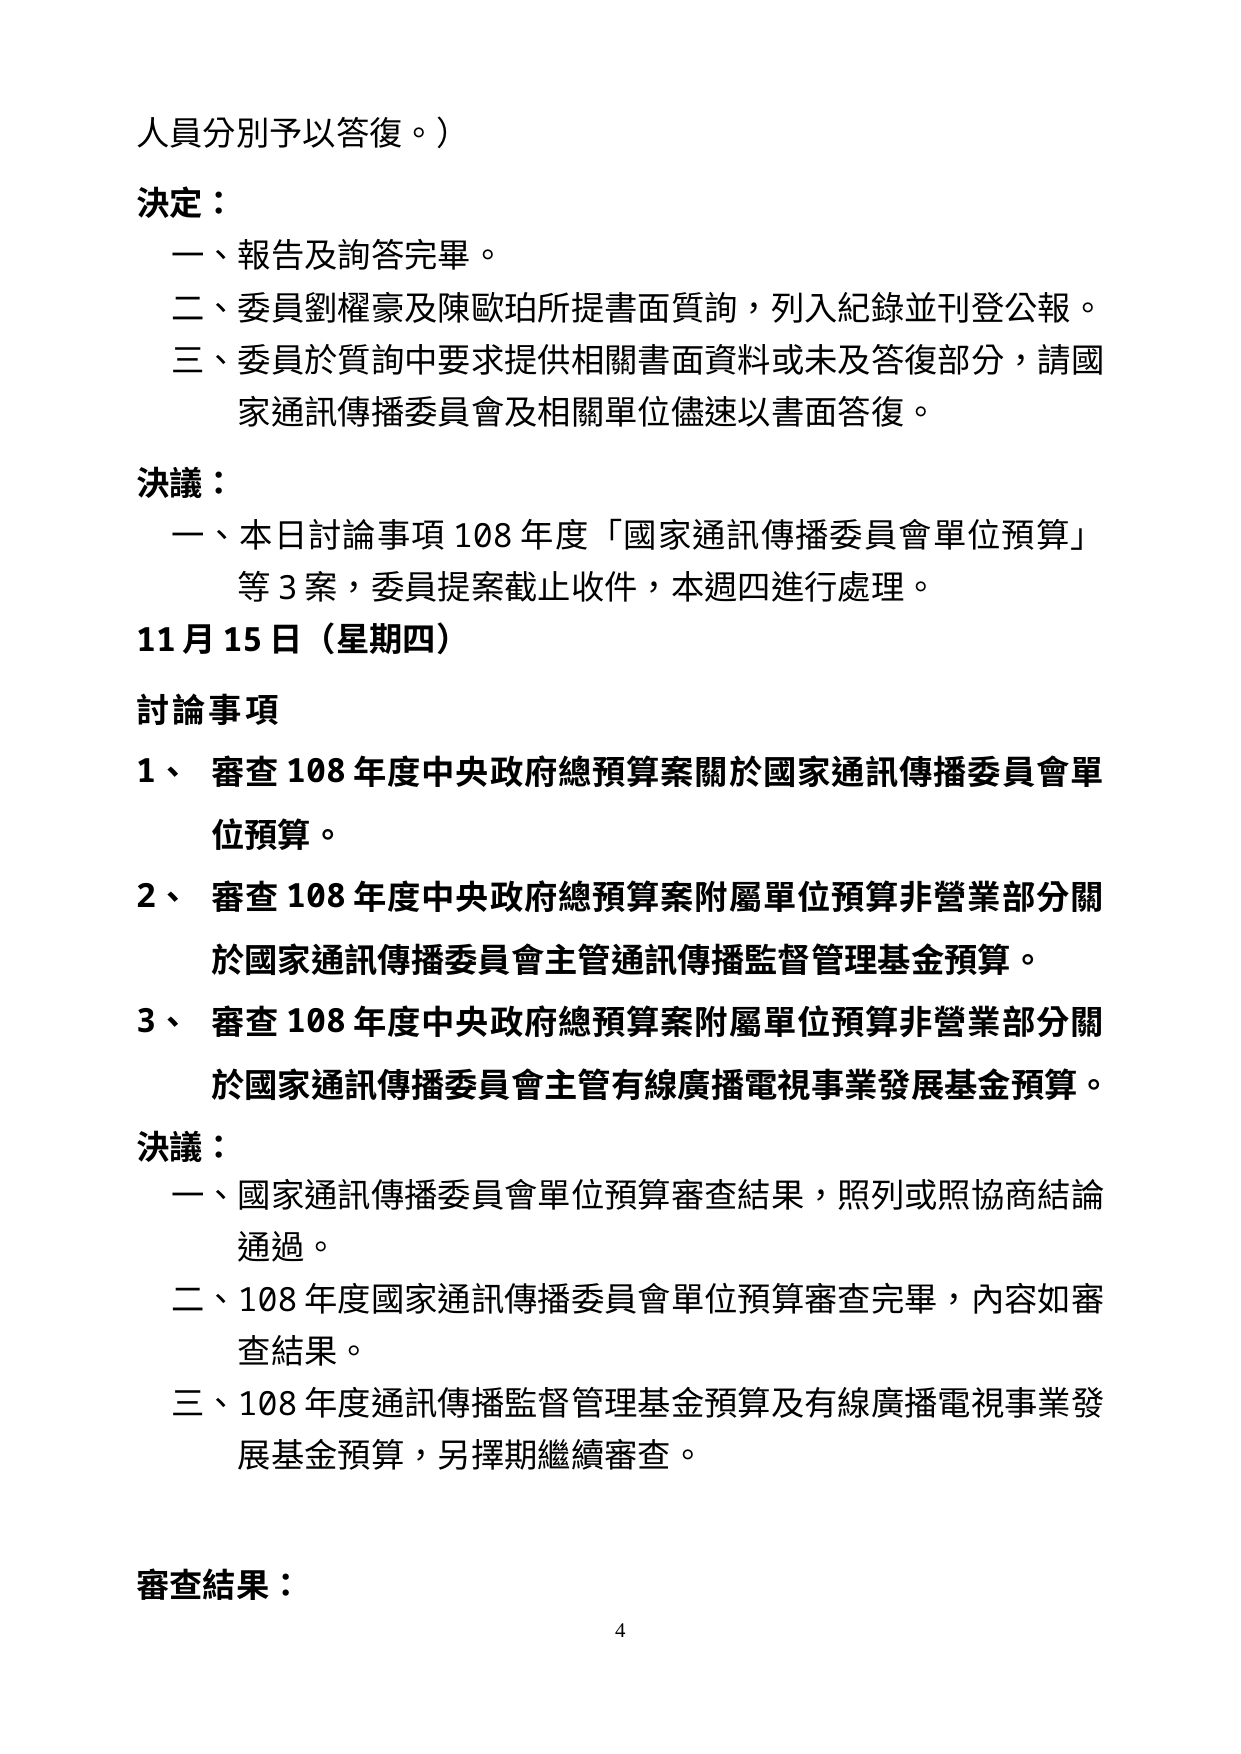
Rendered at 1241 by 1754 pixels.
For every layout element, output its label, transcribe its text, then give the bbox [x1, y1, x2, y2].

text 決定： [136, 174, 1104, 226]
text 人員分別予以答復。） [136, 103, 1104, 155]
text 二、108年度國家通訊傳播委員會單位預算審查完畢，內容如審查結果。 [171, 1270, 1104, 1374]
text 一、本日討論事項108年度「國家通訊傳播委員會單位預算」等3案，委員提案截止收件，本週四進行處理。 [171, 505, 1104, 609]
text 審查結果： [136, 1541, 1104, 1603]
list 審查108年度中央政府總預算案附屬單位預算非營業部分關於國家通訊傳播委員會主管有線廣播電視事業發展基金預算。 [136, 978, 1104, 1103]
list 審查108年度中央政府總預算案附屬單位預算非營業部分關於國家通訊傳播委員會主管通訊傳播監督管理基金預算。 [136, 853, 1104, 978]
text 二、委員劉櫂豪及陳歐珀所提書面質詢，列入紀錄並刊登公報。 [171, 278, 1104, 330]
text 一、報告及詢答完畢。 [171, 226, 1104, 278]
text 決議： [136, 1103, 1104, 1166]
text 三、108年度通訊傳播監督管理基金預算及有線廣播電視事業發展基金預算，另擇期繼續審查。 [171, 1374, 1104, 1478]
text 三、委員於質詢中要求提供相關書面資料或未及答復部分，請國家通訊傳播委員會及相關單位儘速以書面答復。 [171, 330, 1104, 434]
text 決議： [136, 453, 1104, 505]
text 一、國家通訊傳播委員會單位預算審查結果，照列或照協商結論通過。 [171, 1166, 1104, 1270]
text 討論事項 [136, 666, 1104, 728]
text 11月15日（星期四） [136, 609, 1140, 662]
list 審查108年度中央政府總預算案關於國家通訊傳播委員會單位預算。 [136, 728, 1104, 853]
